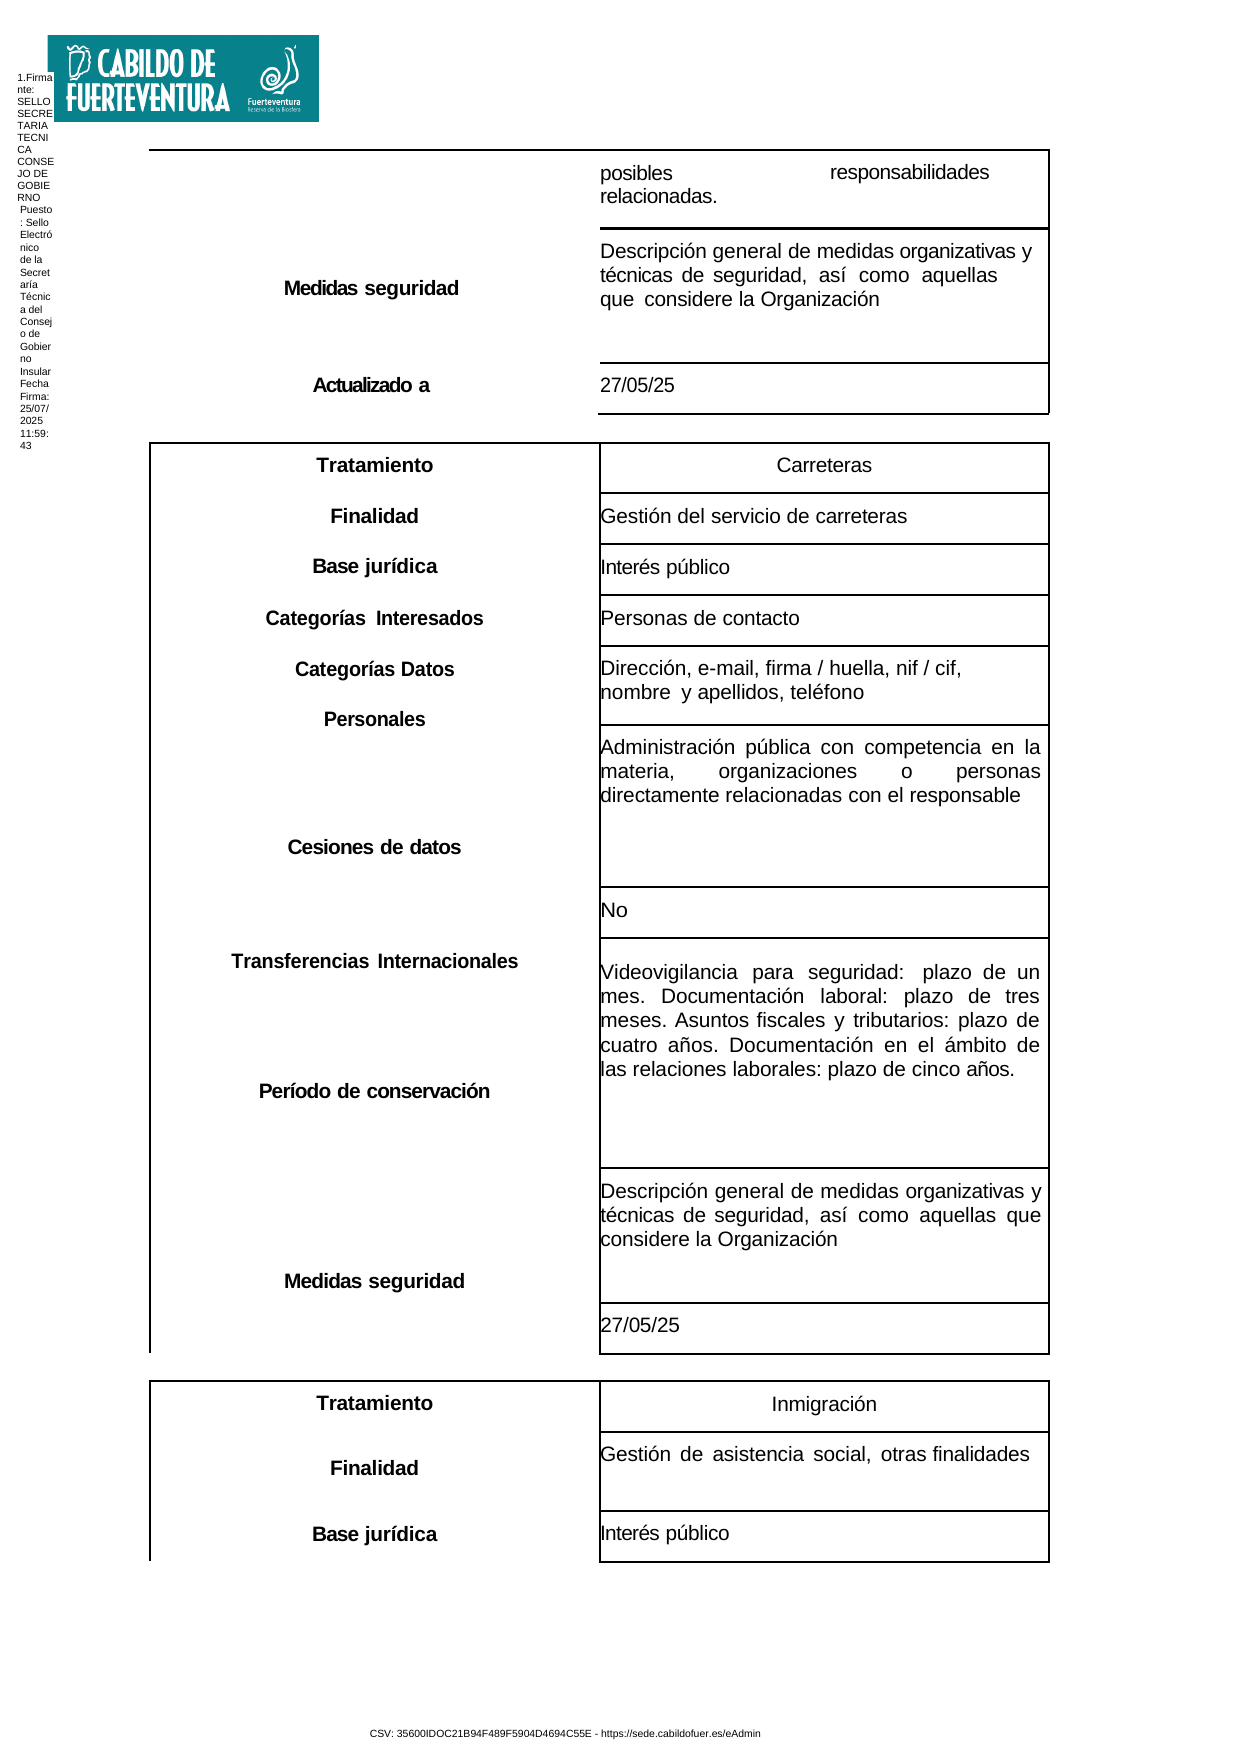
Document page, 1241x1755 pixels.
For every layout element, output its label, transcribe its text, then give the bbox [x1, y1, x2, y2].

table_header Inmigración [601, 1382, 1048, 1431]
table_header Tratamiento Finalidad Base jurídica Categorías Interesados Categorías Datos Personales Cesiones de datos Transferencias Internacionales Período de conservación Medidas seguridad Actualizado a [151, 444, 599, 1353]
table_cell Personas de contacto [601, 596, 1048, 645]
table_cell No [601, 888, 1048, 937]
table_cell Interés público [601, 545, 1048, 594]
table_cell Dirección, e-mail, firma / huella, nif / cif, nombre y apellidos, teléfono [601, 647, 1048, 724]
table_cell Interés público [601, 1512, 1048, 1561]
text 1.Firmante: SELLO SECRETARIA TECNICA CONSEJO DE GOBIERNO [17, 72, 54, 204]
table_cell Videovigilancia para seguridad: plazo de un mes. Documentación laboral: plazo de tres meses. Asuntos fiscales y tributarios: plazo de cuatro años. Documentación en el ámbito de las relaciones laborales: plazo de cinco años. [601, 939, 1048, 1167]
table_header Tratamiento Finalidad Base jurídica [151, 1382, 599, 1561]
table_cell Administración pública con competencia en la materia, organizaciones o personas directamente relacionadas con el responsable [601, 726, 1048, 886]
table_cell Descripción general de medidas organizativas y técnicas de seguridad, así como aquellas que considere la Organización [601, 1169, 1048, 1302]
text Puesto: Sello Electrónico de la Secretaría Técnica del Consejo de Gobierno Insular Fecha Firma: 25/07/2025 11:59:43 [20, 204, 53, 452]
table_header Carreteras [601, 444, 1048, 492]
table_cell Gestión de asistencia social, otras finalidades [601, 1433, 1048, 1509]
table_cell 27/05/25 [601, 1304, 1048, 1353]
table_cell Gestión del servicio de carreteras [601, 494, 1048, 543]
